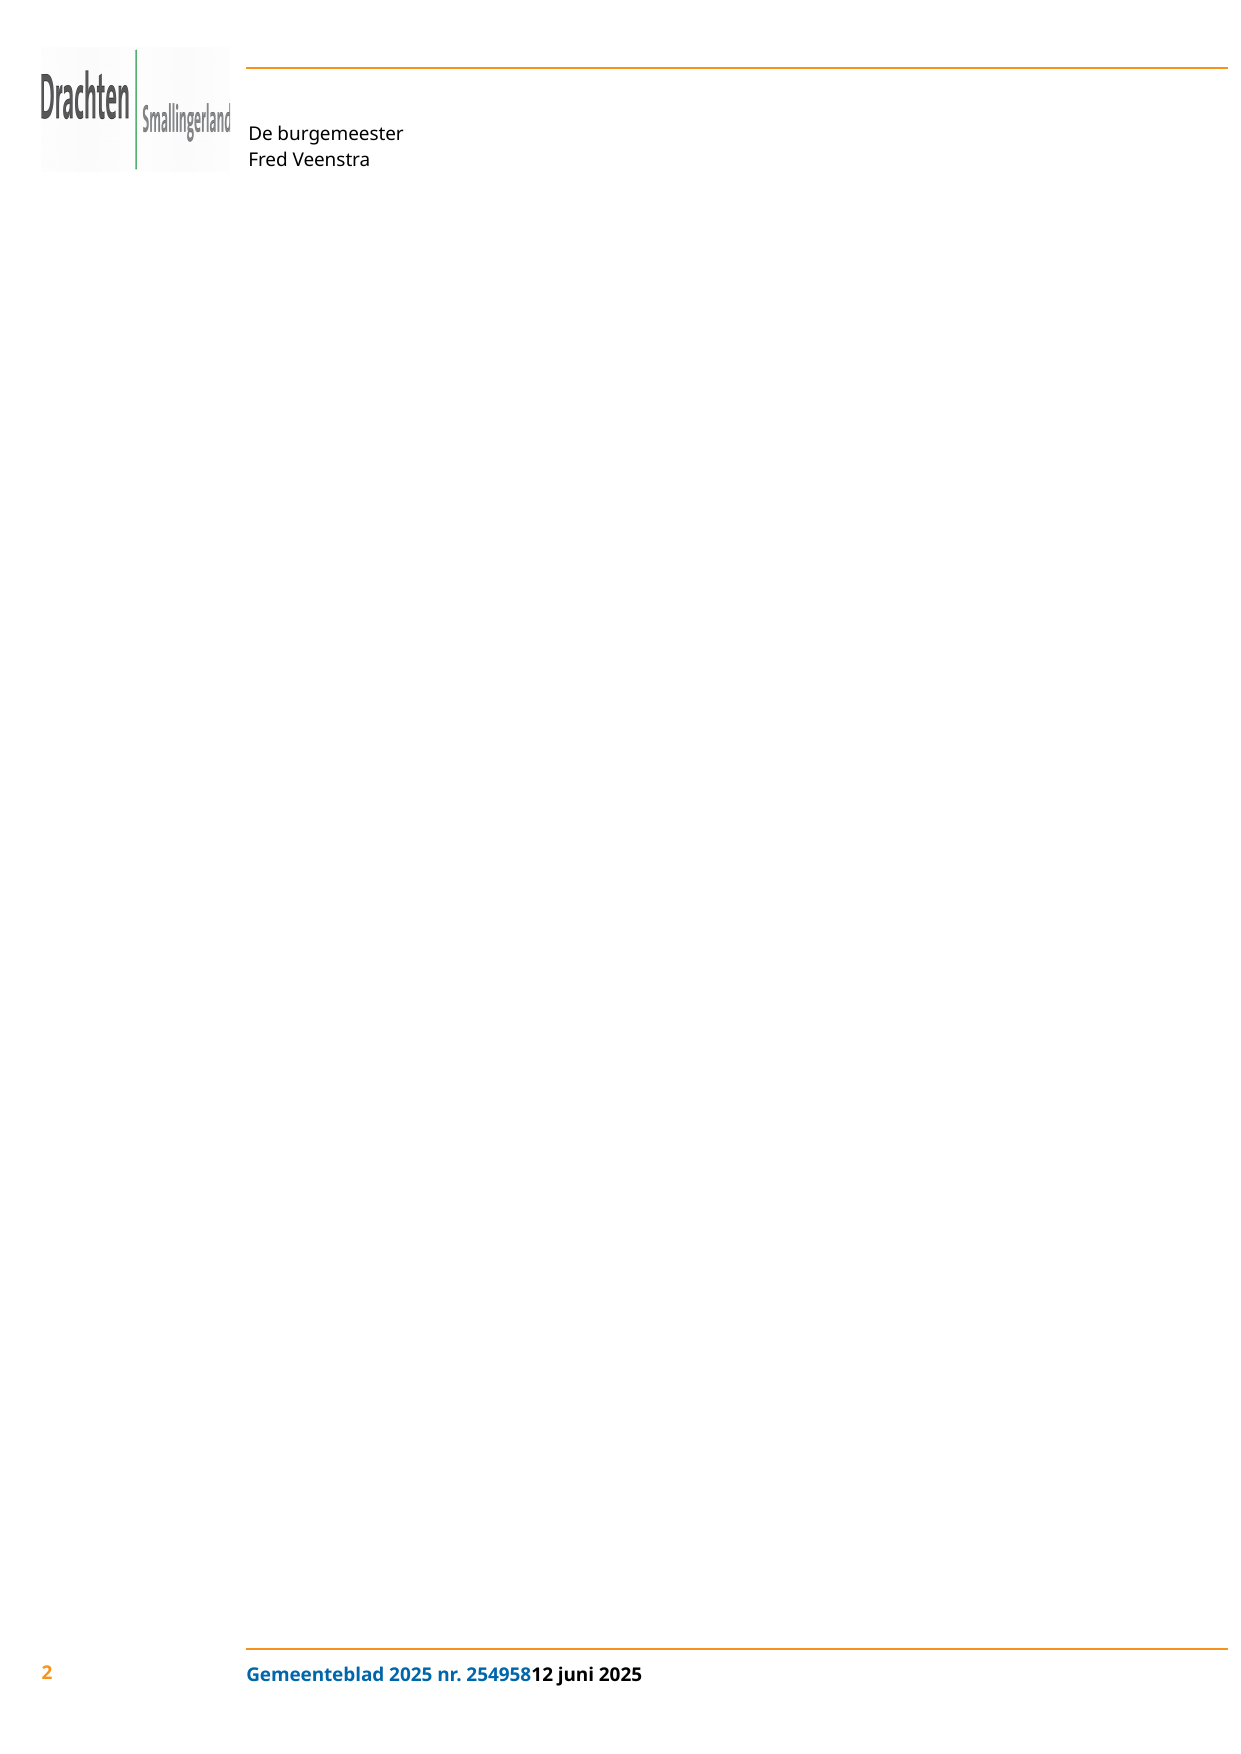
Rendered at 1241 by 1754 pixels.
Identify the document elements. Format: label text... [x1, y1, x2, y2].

picture [41, 47, 231, 172]
text Fred Veenstra [248, 146, 1152, 172]
text De burgemeester [248, 121, 1152, 146]
